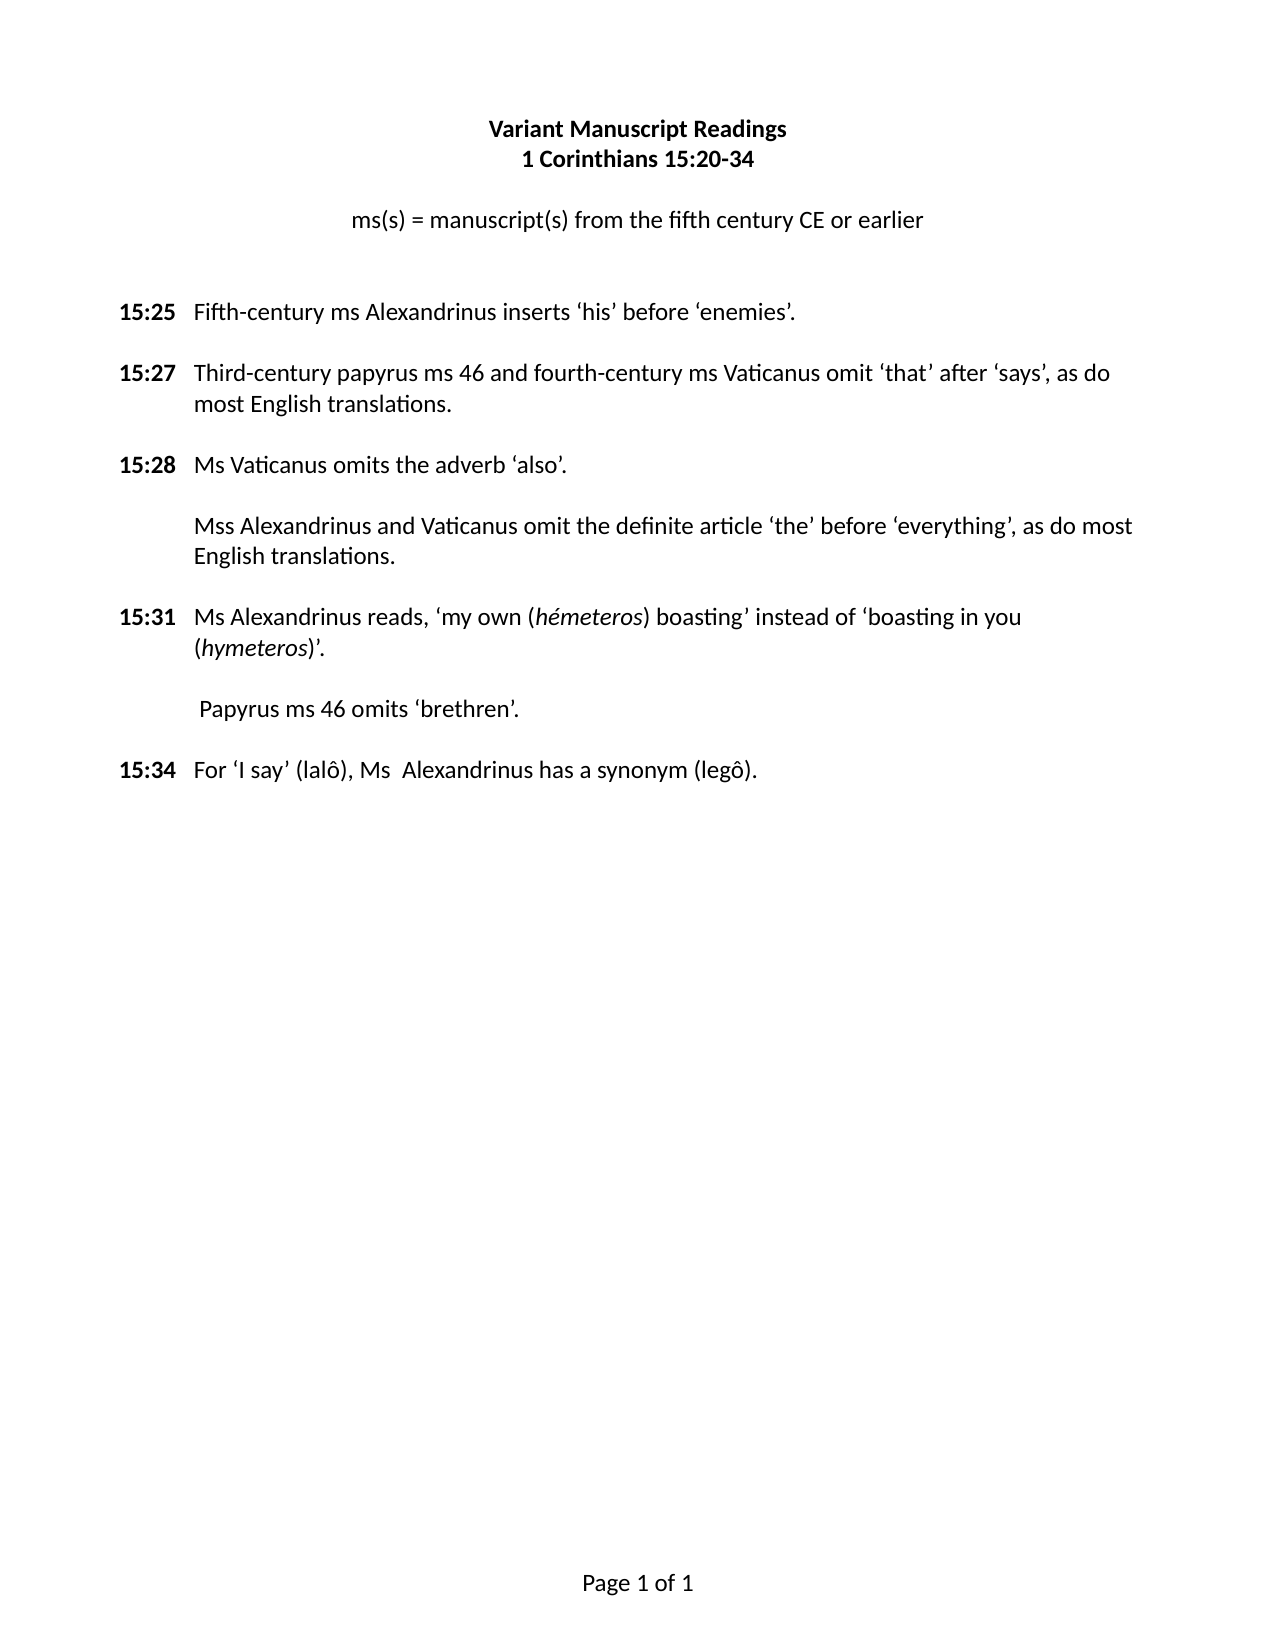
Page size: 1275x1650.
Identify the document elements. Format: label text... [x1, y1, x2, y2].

text Papyrus ms 46 omits ‘brethren’. [118, 693, 1157, 723]
text Mss Alexandrinus and Vaticanus omit the definite article ‘the’ before ‘everything’, as do most English translations. [118, 510, 1157, 571]
text ms(s) = manuscript(s) from the fifth century CE or earlier [118, 204, 1157, 235]
text 15:25 Fifth-century ms Alexandrinus inserts ‘his’ before ‘enemies’. [118, 296, 1157, 327]
text 15:28 Ms Vaticanus omits the adverb ‘also’. [118, 449, 1157, 479]
text 15:27 Third-century papyrus ms 46 and fourth-century ms Vaticanus omit ‘that’ after ‘says’, as do most English translations. [118, 357, 1157, 418]
text 15:31 Ms Alexandrinus reads, ‘my own (hémeteros) boasting’ instead of ‘boasting in you (hymeteros)’. [118, 601, 1157, 662]
text Variant Manuscript Readings 1 Corinthians 15:20-34 [118, 113, 1157, 174]
text 15:34 For ‘I say’ (lalô), Ms Alexandrinus has a synonym (legô). [118, 754, 1157, 784]
